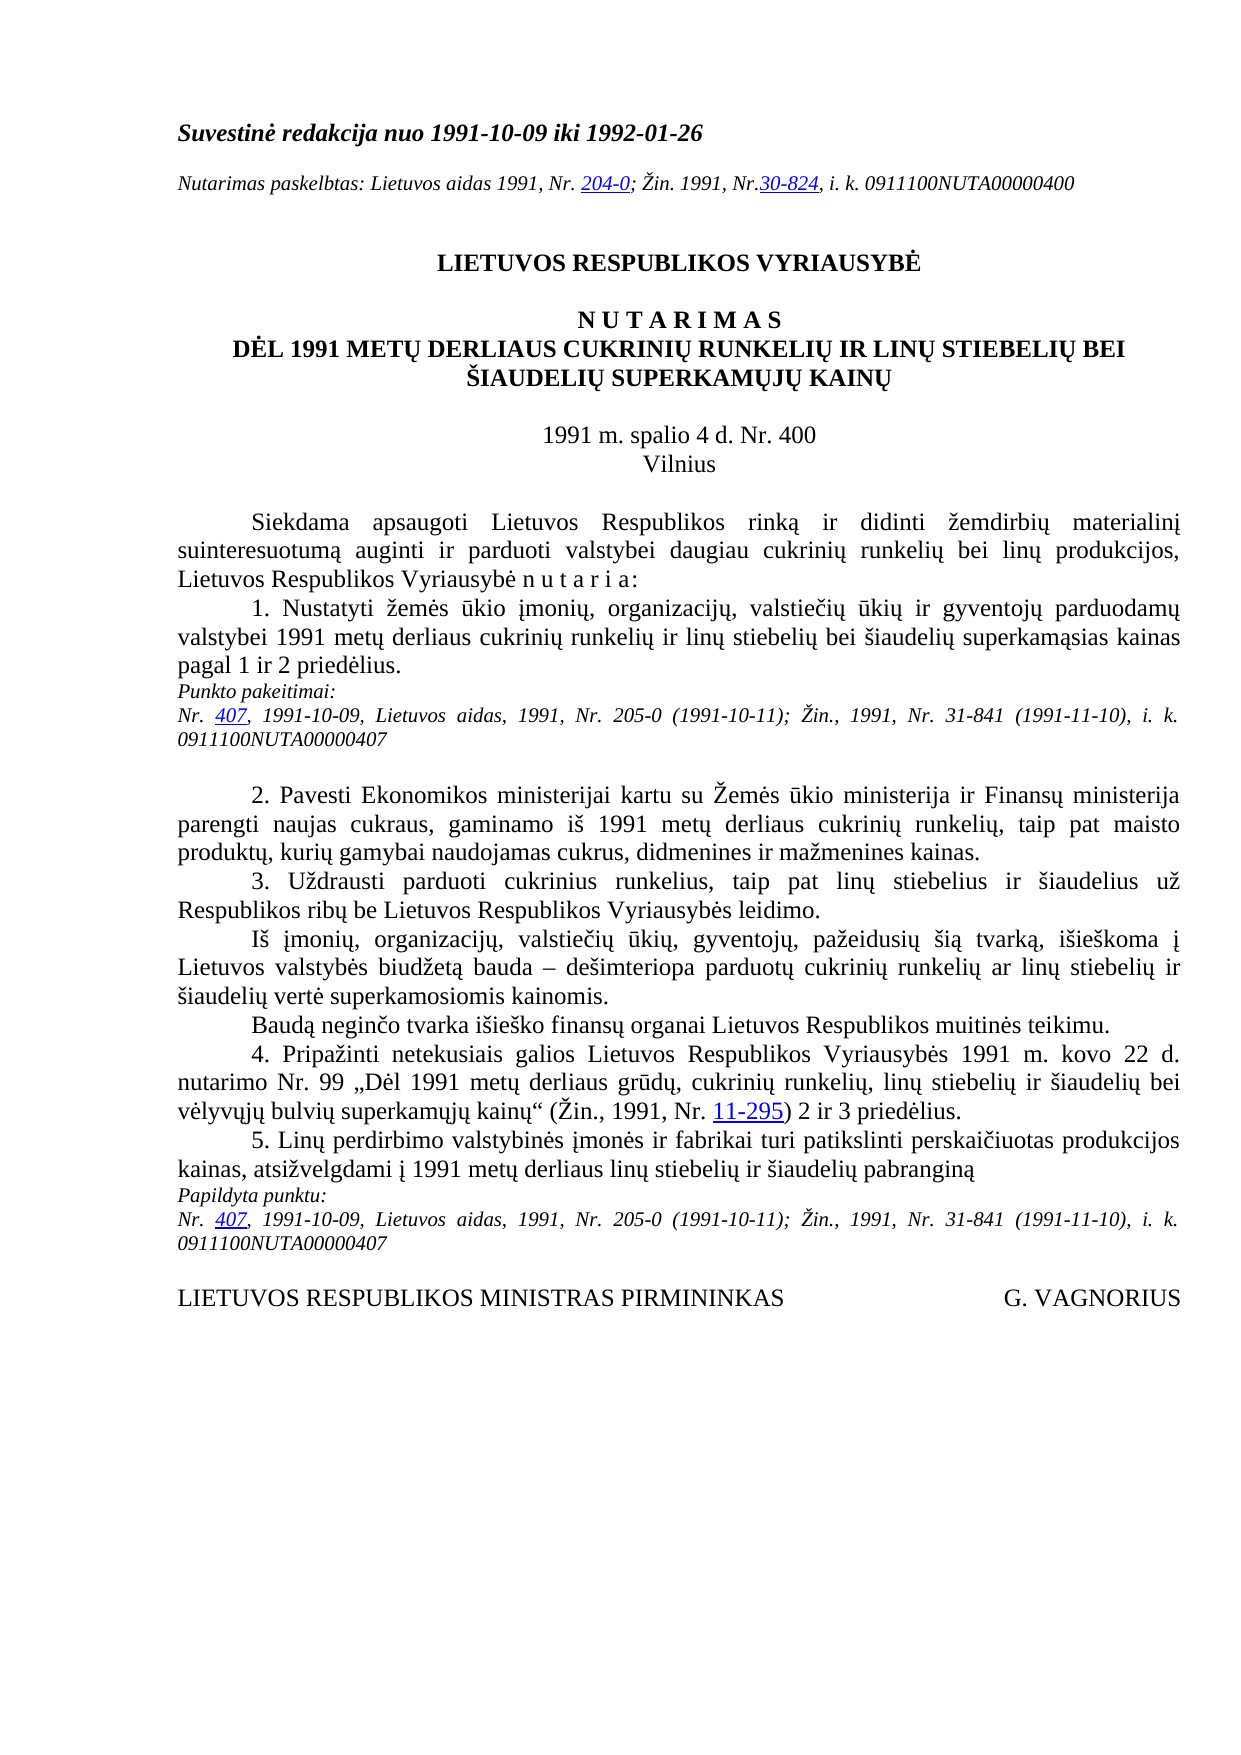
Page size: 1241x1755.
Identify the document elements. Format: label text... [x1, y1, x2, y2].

text Punkto pakeitimai: [177, 679, 1181, 703]
text N U T A R I M A S [177, 305, 1181, 334]
text Vilnius [177, 449, 1181, 478]
text LIETUVOS RESPUBLIKOS MINISTRAS PIRMININKAS G. VAGNORIUS [177, 1283, 1181, 1312]
text Baudą neginčo tvarka išieško finansų organai Lietuvos Respublikos muitinės teikimu. [177, 1010, 1181, 1039]
text Nr. 407, 1991-10-09, Lietuvos aidas, 1991, Nr. 205-0 (1991-10-11); Žin., 1991, Nr. 31-841 (1991-11-10), i. k. 0911100NUTA00000407 [177, 1207, 1181, 1255]
text DĖL 1991 METŲ DERLIAUS CUKRINIŲ RUNKELIŲ IR LINŲ STIEBELIŲ BEI ŠIAUDELIŲ SUPERKAMŲJŲ KAINŲ [177, 334, 1181, 392]
text Papildyta punktu: [177, 1182, 1181, 1207]
text Suvestinė redakcija nuo 1991-10-09 iki 1992-01-26 [177, 118, 1181, 147]
text 2. Pavesti Ekonomikos ministerijai kartu su Žemės ūkio ministerija ir Finansų ministerija parengti naujas cukraus, gaminamo iš 1991 metų derliaus cukrinių runkelių, taip pat maisto produktų, kurių gamybai naudojamas cukrus, didmenines ir mažmenines kainas. [177, 780, 1181, 866]
text LIETUVOS RESPUBLIKOS VYRIAUSYBĖ [177, 248, 1181, 277]
text 1991 m. spalio 4 d. Nr. 400 [177, 420, 1181, 449]
text Nutarimas paskelbtas: Lietuvos aidas 1991, Nr. 204-0; Žin. 1991, Nr.30-824, i. k. 0911100NUTA00000400 [177, 171, 1181, 195]
text 5. Linų perdirbimo valstybinės įmonės ir fabrikai turi patikslinti perskaičiuotas produkcijos kainas, atsižvelgdami į 1991 metų derliaus linų stiebelių ir šiaudelių pabranginą [177, 1125, 1181, 1182]
text 3. Uždrausti parduoti cukrinius runkelius, taip pat linų stiebelius ir šiaudelius už Respublikos ribų be Lietuvos Respublikos Vyriausybės leidimo. [177, 866, 1181, 924]
text Siekdama apsaugoti Lietuvos Respublikos rinką ir didinti žemdirbių materialinį suinteresuotumą auginti ir parduoti valstybei daugiau cukrinių runkelių bei linų produkcijos, Lietuvos Respublikos Vyriausybė nutaria: [177, 507, 1181, 593]
text 4. Pripažinti netekusiais galios Lietuvos Respublikos Vyriausybės 1991 m. kovo 22 d. nutarimo Nr. 99 „Dėl 1991 metų derliaus grūdų, cukrinių runkelių, linų stiebelių ir šiaudelių bei vėlyvųjų bulvių superkamųjų kainų“ (Žin., 1991, Nr. 11-295) 2 ir 3 priedėlius. [177, 1039, 1181, 1125]
text Iš įmonių, organizacijų, valstiečių ūkių, gyventojų, pažeidusių šią tvarką, išieškoma į Lietuvos valstybės biudžetą bauda – dešimteriopa parduotų cukrinių runkelių ar linų stiebelių ir šiaudelių vertė superkamosiomis kainomis. [177, 924, 1181, 1010]
text Nr. 407, 1991-10-09, Lietuvos aidas, 1991, Nr. 205-0 (1991-10-11); Žin., 1991, Nr. 31-841 (1991-11-10), i. k. 0911100NUTA00000407 [177, 703, 1181, 751]
text 1. Nustatyti žemės ūkio įmonių, organizacijų, valstiečių ūkių ir gyventojų parduodamų valstybei 1991 metų derliaus cukrinių runkelių ir linų stiebelių bei šiaudelių superkamąsias kainas pagal 1 ir 2 priedėlius. [177, 593, 1181, 679]
